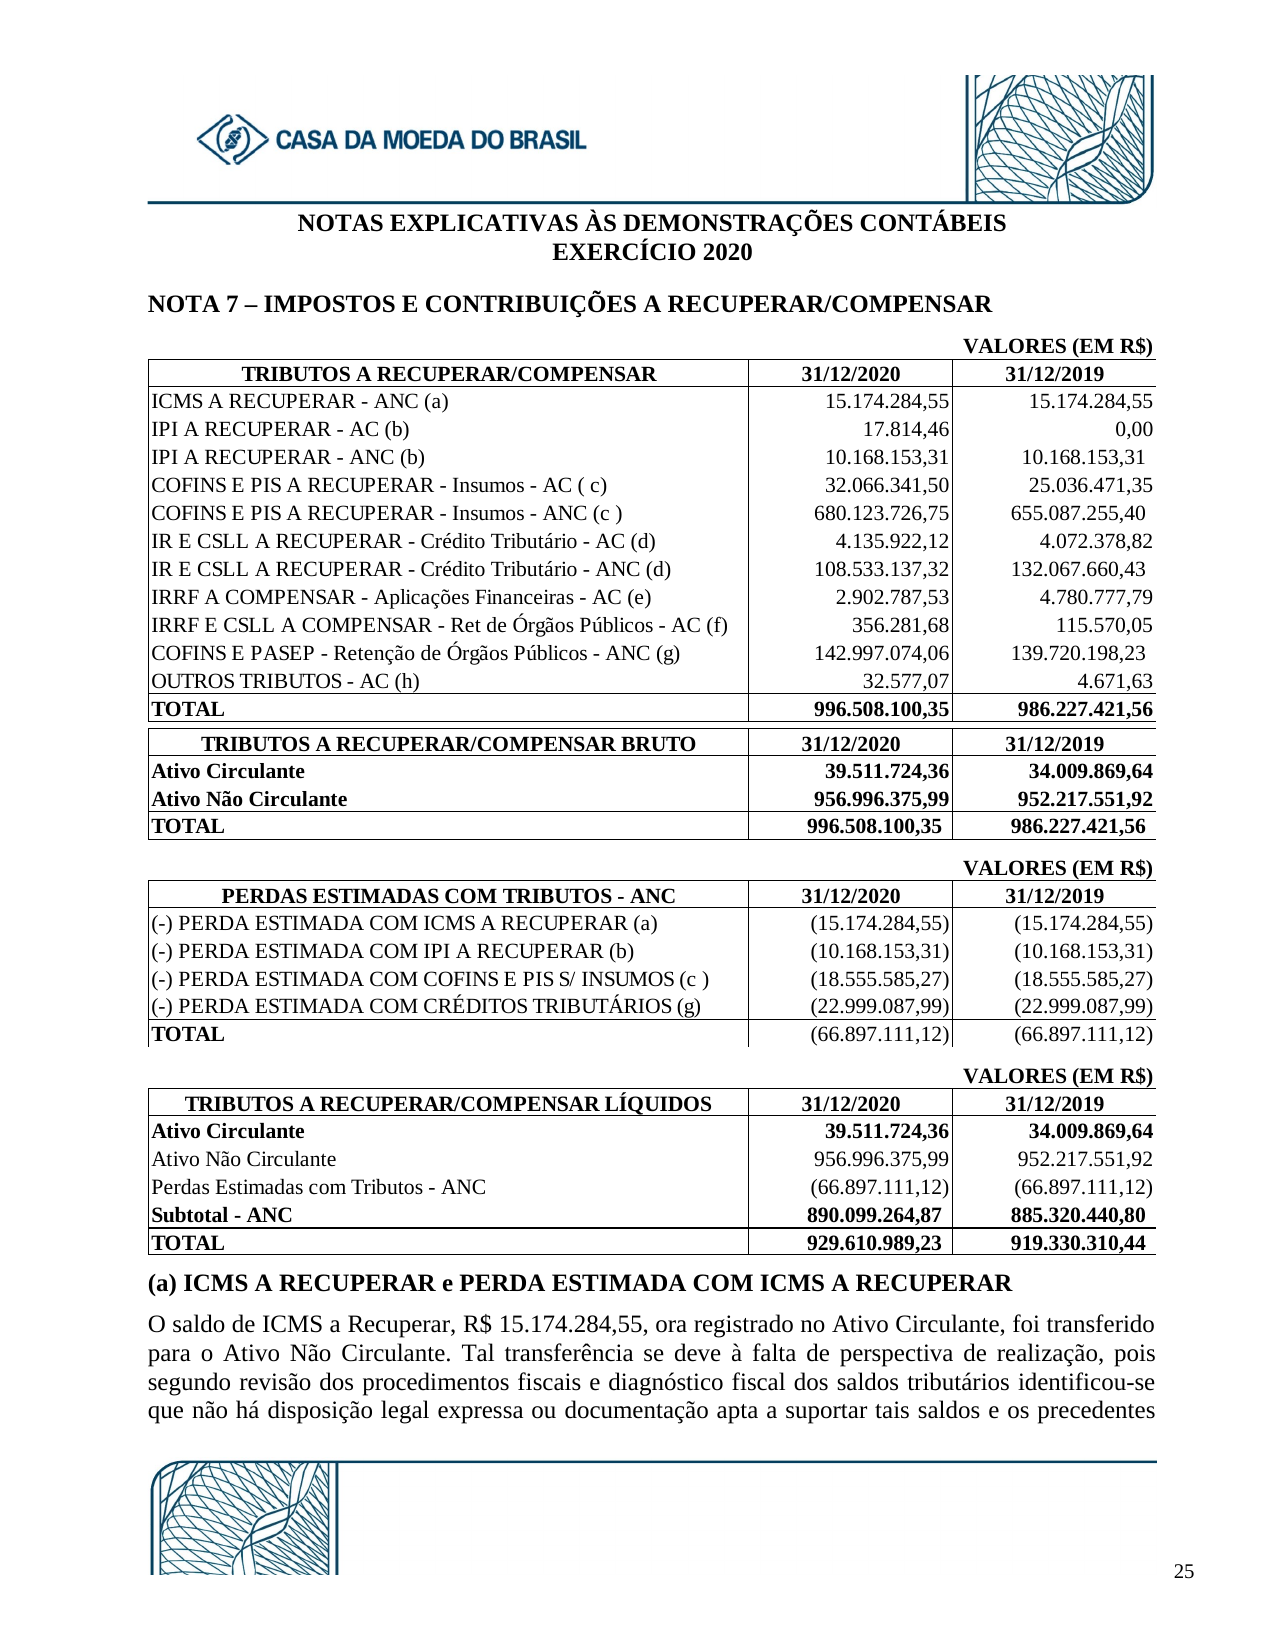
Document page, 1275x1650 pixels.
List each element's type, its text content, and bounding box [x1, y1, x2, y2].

text O saldo de ICMS a Recuperar, R$ 15.174.284,55, ora registrado no Ativo Circulante, foi transferido para o Ativo Não Circulante. Tal transferência se deve à falta de perspectiva de realização, pois segundo revisão dos procedimentos fiscais e diagnóstico fiscal dos saldos tributários identificou-se que não há disposição legal expressa ou documentação apta a suportar tais saldos e os precedentes [148, 1309, 1157, 1424]
text (a) ICMS A RECUPERAR e PERDA ESTIMADA COM ICMS A RECUPERAR [148, 1268, 1157, 1297]
text NOTA 7 – IMPOSTOS E CONTRIBUIÇÕES A RECUPERAR/COMPENSAR [148, 289, 1157, 318]
